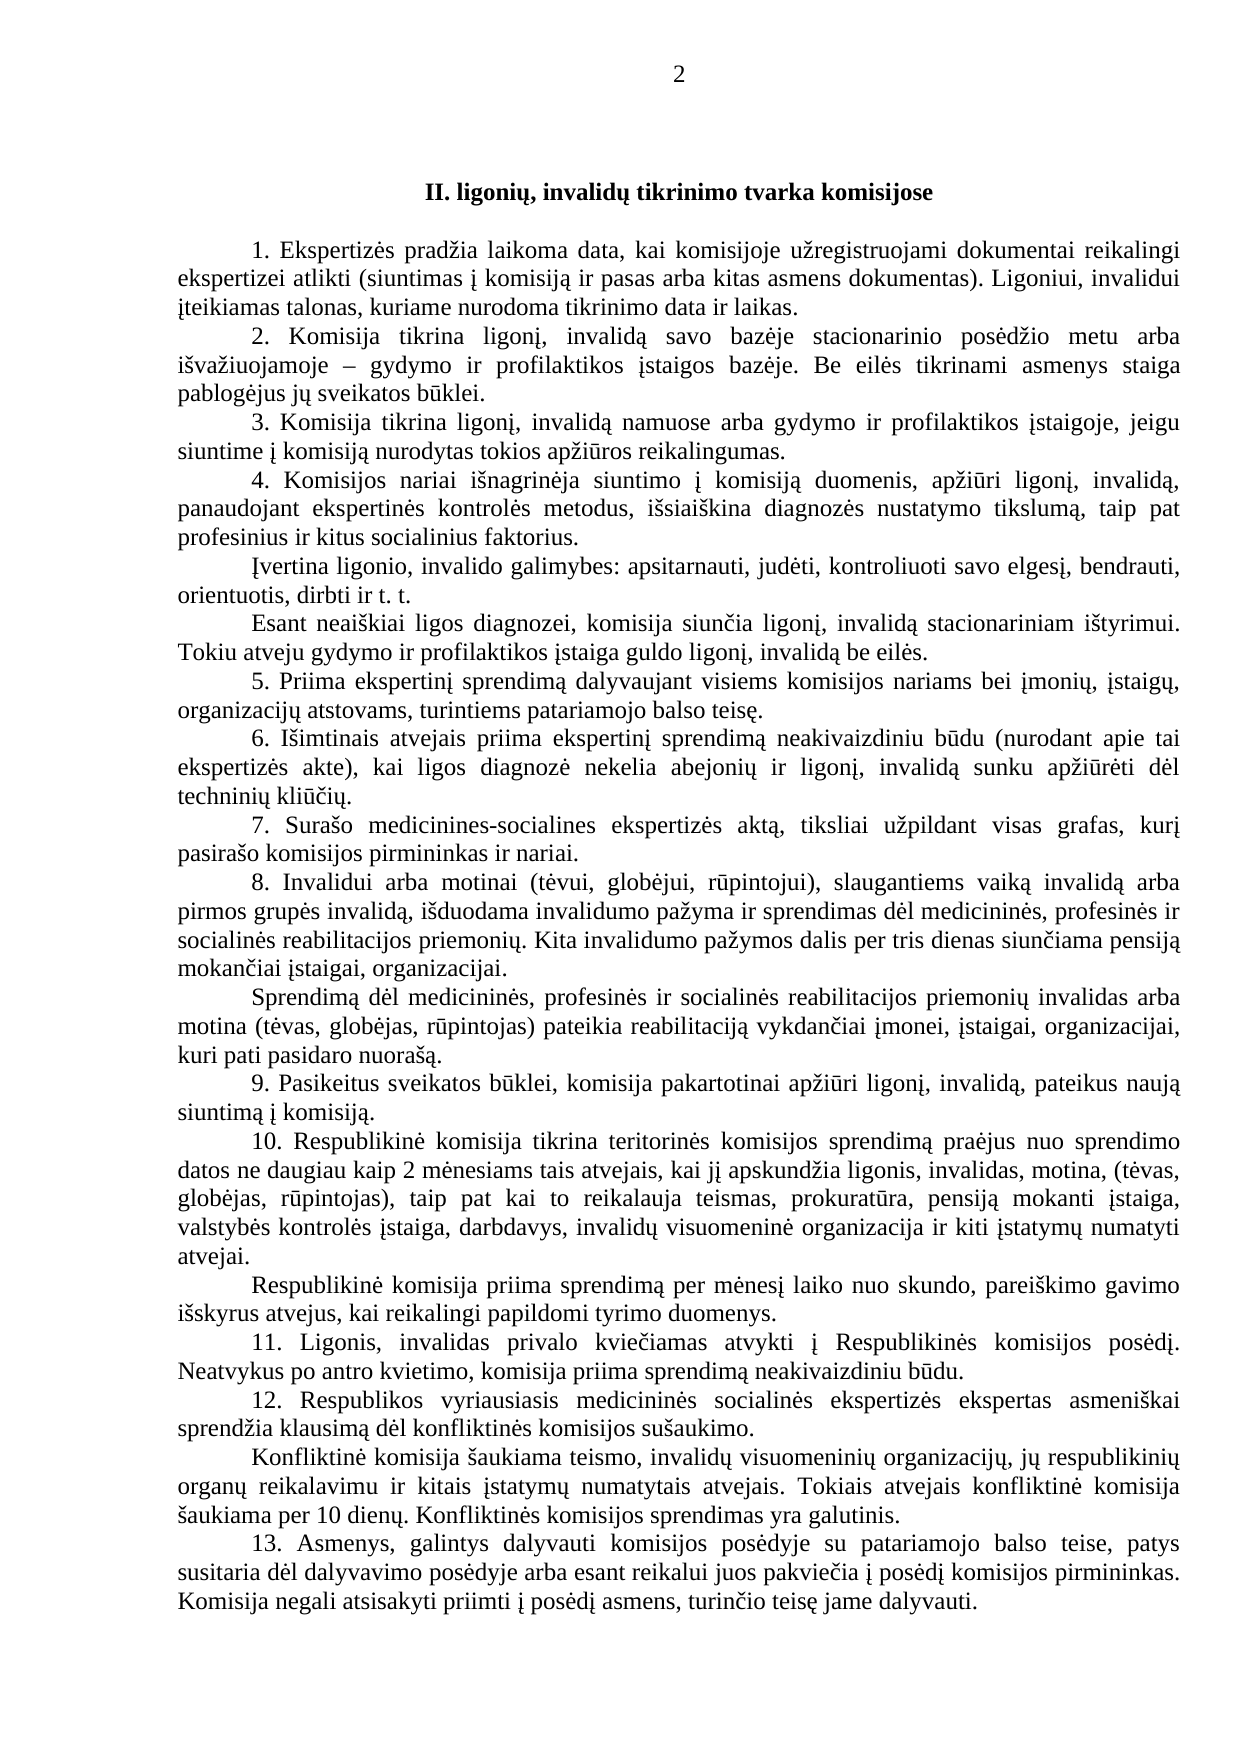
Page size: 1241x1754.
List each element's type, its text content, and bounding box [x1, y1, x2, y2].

text 6. Išimtinais atvejais priima ekspertinį sprendimą neakivaizdiniu būdu (nurodant apie tai ekspertizės akte), kai ligos diagnozė nekelia abejonių ir ligonį, invalidą sunku apžiūrėti dėl techninių kliūčių. [177, 723, 1181, 810]
text 1. Ekspertizės pradžia laikoma data, kai komisijoje užregistruojami dokumentai reikalingi ekspertizei atlikti (siuntimas į komisiją ir pasas arba kitas asmens dokumentas). Ligoniui, invalidui įteikiamas talonas, kuriame nurodoma tikrinimo data ir laikas. [177, 235, 1181, 321]
text 3. Komisija tikrina ligonį, invalidą namuose arba gydymo ir profilaktikos įstaigoje, jeigu siuntime į komisiją nurodytas tokios apžiūros reikalingumas. [177, 407, 1181, 465]
text 7. Surašo medicinines-socialines ekspertizės aktą, tiksliai užpildant visas grafas, kurį pasirašo komisijos pirmininkas ir nariai. [177, 810, 1181, 867]
text 4. Komisijos nariai išnagrinėja siuntimo į komisiją duomenis, apžiūri ligonį, invalidą, panaudojant ekspertinės kontrolės metodus, išsiaiškina diagnozės nustatymo tikslumą, taip pat profesinius ir kitus socialinius faktorius. [177, 465, 1181, 551]
text 12. Respublikos vyriausiasis medicininės socialinės ekspertizės ekspertas asmeniškai sprendžia klausimą dėl konfliktinės komisijos sušaukimo. [177, 1385, 1181, 1442]
text Esant neaiškiai ligos diagnozei, komisija siunčia ligonį, invalidą stacionariniam ištyrimui. Tokiu atveju gydymo ir profilaktikos įstaiga guldo ligonį, invalidą be eilės. [177, 608, 1181, 666]
text 5. Priima ekspertinį sprendimą dalyvaujant visiems komisijos nariams bei įmonių, įstaigų, organizacijų atstovams, turintiems patariamojo balso teisę. [177, 666, 1181, 723]
text 13. Asmenys, galintys dalyvauti komisijos posėdyje su patariamojo balso teise, patys susitaria dėl dalyvavimo posėdyje arba esant reikalui juos pakviečia į posėdį komisijos pirmininkas. Komisija negali atsisakyti priimti į posėdį asmens, turinčio teisę jame dalyvauti. [177, 1528, 1181, 1615]
text Sprendimą dėl medicininės, profesinės ir socialinės reabilitacijos priemonių invalidas arba motina (tėvas, globėjas, rūpintojas) pateikia reabilitaciją vykdančiai įmonei, įstaigai, organizacijai, kuri pati pasidaro nuorašą. [177, 982, 1181, 1068]
text 8. Invalidui arba motinai (tėvui, globėjui, rūpintojui), slaugantiems vaiką invalidą arba pirmos grupės invalidą, išduodama invalidumo pažyma ir sprendimas dėl medicininės, profesinės ir socialinės reabilitacijos priemonių. Kita invalidumo pažymos dalis per tris dienas siunčiama pensiją mokančiai įstaigai, organizacijai. [177, 867, 1181, 982]
text 10. Respublikinė komisija tikrina teritorinės komisijos sprendimą praėjus nuo sprendimo datos ne daugiau kaip 2 mėnesiams tais atvejais, kai jį apskundžia ligonis, invalidas, motina, (tėvas, globėjas, rūpintojas), taip pat kai to reikalauja teismas, prokuratūra, pensiją mokanti įstaiga, valstybės kontrolės įstaiga, darbdavys, invalidų visuomeninė organizacija ir kiti įstatymų numatyti atvejai. [177, 1126, 1181, 1270]
text Įvertina ligonio, invalido galimybes: apsitarnauti, judėti, kontroliuoti savo elgesį, bendrauti, orientuotis, dirbti ir t. t. [177, 551, 1181, 608]
text Konfliktinė komisija šaukiama teismo, invalidų visuomeninių organizacijų, jų respublikinių organų reikalavimu ir kitais įstatymų numatytais atvejais. Tokiais atvejais konfliktinė komisija šaukiama per 10 dienų. Konfliktinės komisijos sprendimas yra galutinis. [177, 1442, 1181, 1528]
text 11. Ligonis, invalidas privalo kviečiamas atvykti į Respublikinės komisijos posėdį. Neatvykus po antro kvietimo, komisija priima sprendimą neakivaizdiniu būdu. [177, 1327, 1181, 1385]
text 2. Komisija tikrina ligonį, invalidą savo bazėje stacionarinio posėdžio metu arba išvažiuojamoje – gydymo ir profilaktikos įstaigos bazėje. Be eilės tikrinami asmenys staiga pablogėjus jų sveikatos būklei. [177, 321, 1181, 407]
text II. ligonių, invalidų tikrinimo tvarka komisijose [177, 177, 1181, 206]
text Respublikinė komisija priima sprendimą per mėnesį laiko nuo skundo, pareiškimo gavimo išskyrus atvejus, kai reikalingi papildomi tyrimo duomenys. [177, 1270, 1181, 1327]
text 9. Pasikeitus sveikatos būklei, komisija pakartotinai apžiūri ligonį, invalidą, pateikus naują siuntimą į komisiją. [177, 1068, 1181, 1126]
